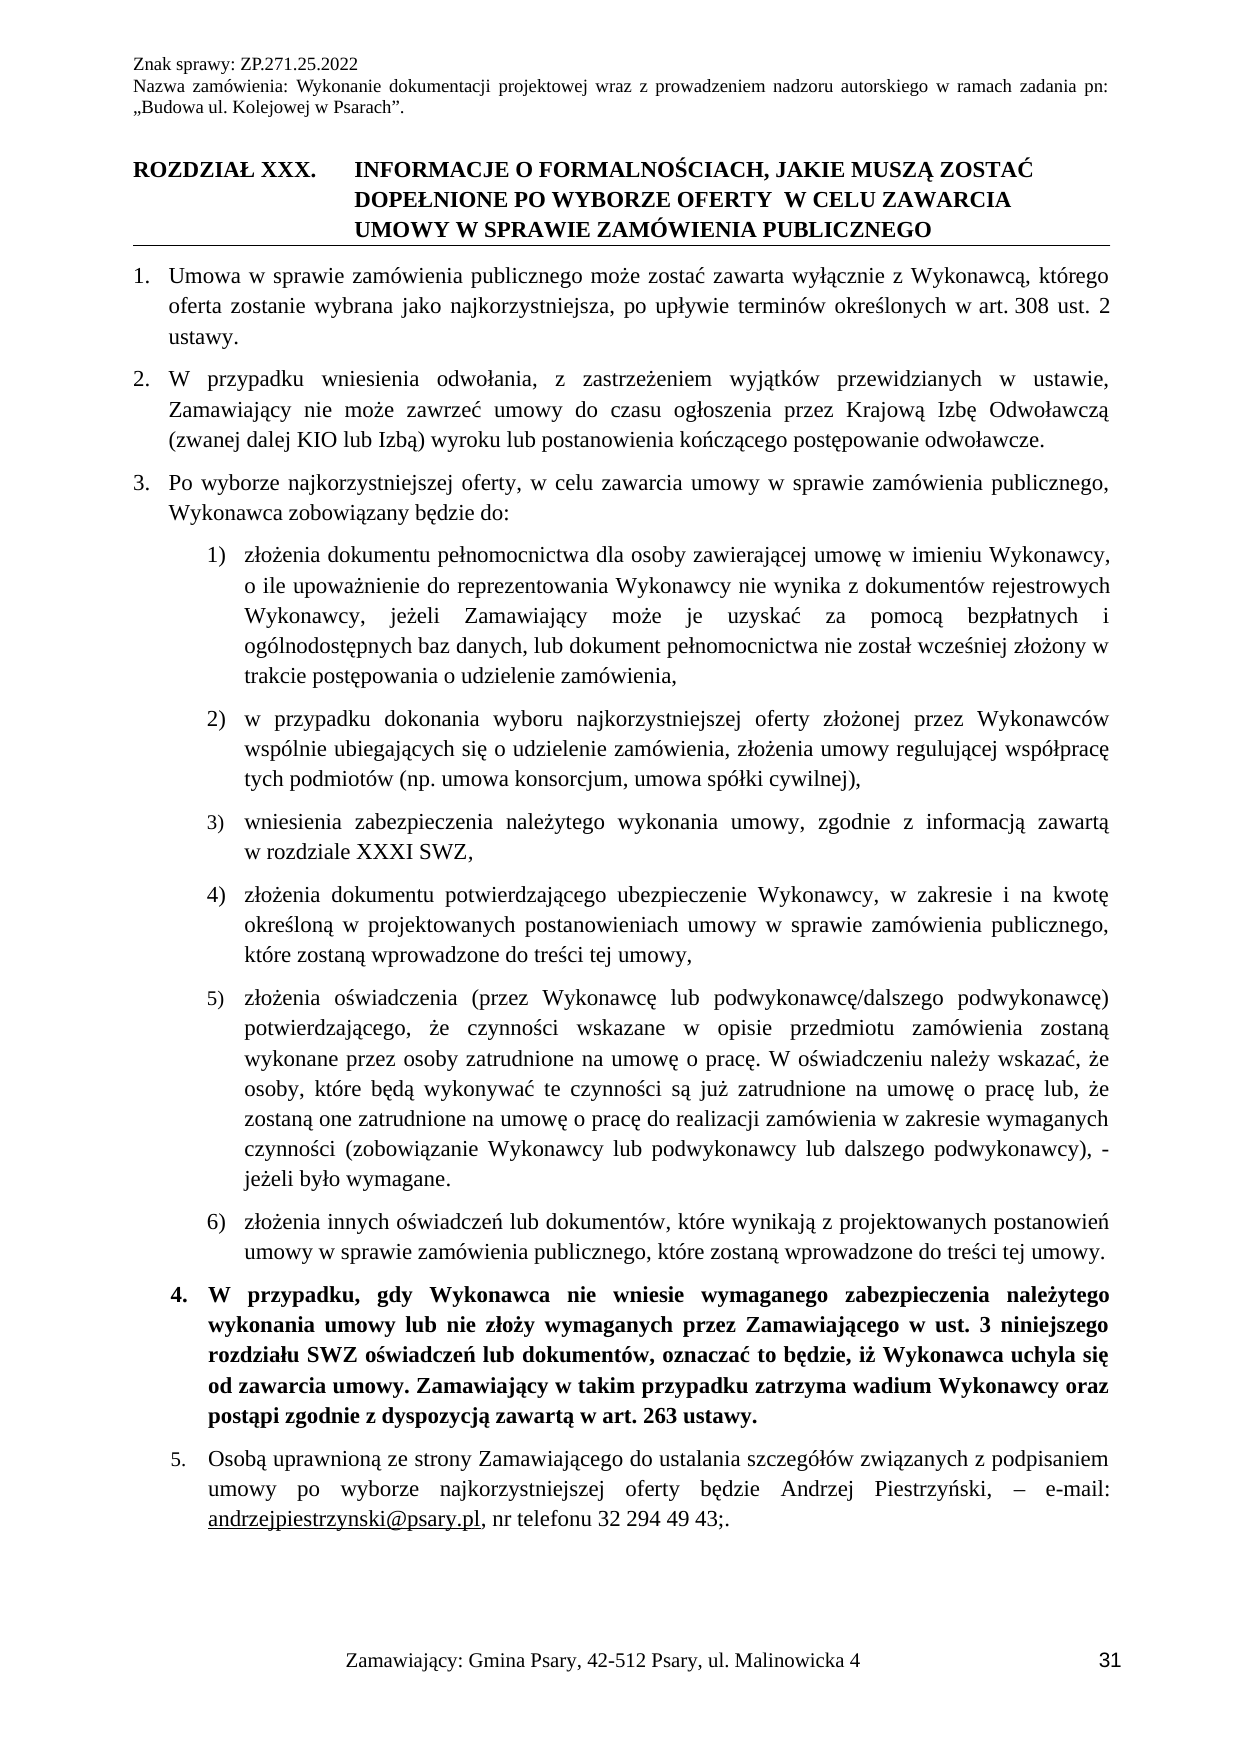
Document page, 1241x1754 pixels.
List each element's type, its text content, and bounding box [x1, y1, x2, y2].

list Umowa w sprawie zamówienia publicznego może zostać zawarta wyłącznie z Wykonawcą, którego oferta zostanie wybrana jako najkorzystniejsza, po upływie terminów określonych w art. 308 ust. 2 ustawy. [133, 262, 1110, 349]
list Osobą uprawnioną ze strony Zamawiającego do ustalania szczegółów związanych z podpisaniem umowy po wyborze najkorzystniejszej oferty będzie Andrzej Piestrzyński, – e-mail: andrzejpiestrzynski@psary.pl, nr telefonu 32 294 49 43;. [170, 1445, 1110, 1531]
list w przypadku dokonania wyboru najkorzystniejszej oferty złożonej przez Wykonawców wspólnie ubiegających się o udzielenie zamówienia, złożenia umowy regulującej współpracę tych podmiotów (np. umowa konsorcjum, umowa spółki cywilnej), [207, 705, 1110, 792]
list wniesienia zabezpieczenia należytego wykonania umowy, zgodnie z informacją zawartą w rozdziale XXXI SWZ, [207, 808, 1110, 865]
list złożenia innych oświadczeń lub dokumentów, które wynikają z projektowanych postanowień umowy w sprawie zamówienia publicznego, które zostaną wprowadzone do treści tej umowy. [207, 1208, 1110, 1265]
list złożenia dokumentu potwierdzającego ubezpieczenie Wykonawcy, w zakresie i na kwotę określoną w projektowanych postanowieniach umowy w sprawie zamówienia publicznego, które zostaną wprowadzone do treści tej umowy, [207, 881, 1110, 968]
text ROZDZIAŁ XXX. INFORMACJE O FORMALNOŚCIACH, JAKIE MUSZĄ ZOSTAĆ DOPEŁNIONE PO WYBORZE OFERTY W CELU ZAWARCIA UMOWY W SPRAWIE ZAMÓWIENIA PUBLICZNEGO [133, 156, 1110, 245]
list złożenia dokumentu pełnomocnictwa dla osoby zawierającej umowę w imieniu Wykonawcy, o ile upoważnienie do reprezentowania Wykonawcy nie wynika z dokumentów rejestrowych Wykonawcy, jeżeli Zamawiający może je uzyskać za pomocą bezpłatnych i ogólnodostępnych baz danych, lub dokument pełnomocnictwa nie został wcześniej złożony w trakcie postępowania o udzielenie zamówienia, [207, 542, 1110, 689]
list W przypadku, gdy Wykonawca nie wniesie wymaganego zabezpieczenia należytego wykonania umowy lub nie złoży wymaganych przez Zamawiającego w ust. 3 niniejszego rozdziału SWZ oświadczeń lub dokumentów, oznaczać to będzie, iż Wykonawca uchyla się od zawarcia umowy. Zamawiający w takim przypadku zatrzyma wadium Wykonawcy oraz postąpi zgodnie z dyspozycją zawartą w art. 263 ustawy. [170, 1281, 1110, 1428]
list złożenia oświadczenia (przez Wykonawcę lub podwykonawcę/dalszego podwykonawcę) potwierdzającego, że czynności wskazane w opisie przedmiotu zamówienia zostaną wykonane przez osoby zatrudnione na umowę o pracę. W oświadczeniu należy wskazać, że osoby, które będą wykonywać te czynności są już zatrudnione na umowę o pracę lub, że zostaną one zatrudnione na umowę o pracę do realizacji zamówienia w zakresie wymaganych czynności (zobowiązanie Wykonawcy lub podwykonawcy lub dalszego podwykonawcy), - jeżeli było wymagane. [207, 984, 1110, 1192]
list W przypadku wniesienia odwołania, z zastrzeżeniem wyjątków przewidzianych w ustawie, Zamawiający nie może zawrzeć umowy do czasu ogłoszenia przez Krajową Izbę Odwoławczą (zwanej dalej KIO lub Izbą) wyroku lub postanowienia kończącego postępowanie odwoławcze. [133, 366, 1110, 452]
list Po wyborze najkorzystniejszej oferty, w celu zawarcia umowy w sprawie zamówienia publicznego, Wykonawca zobowiązany będzie do: [133, 469, 1110, 525]
